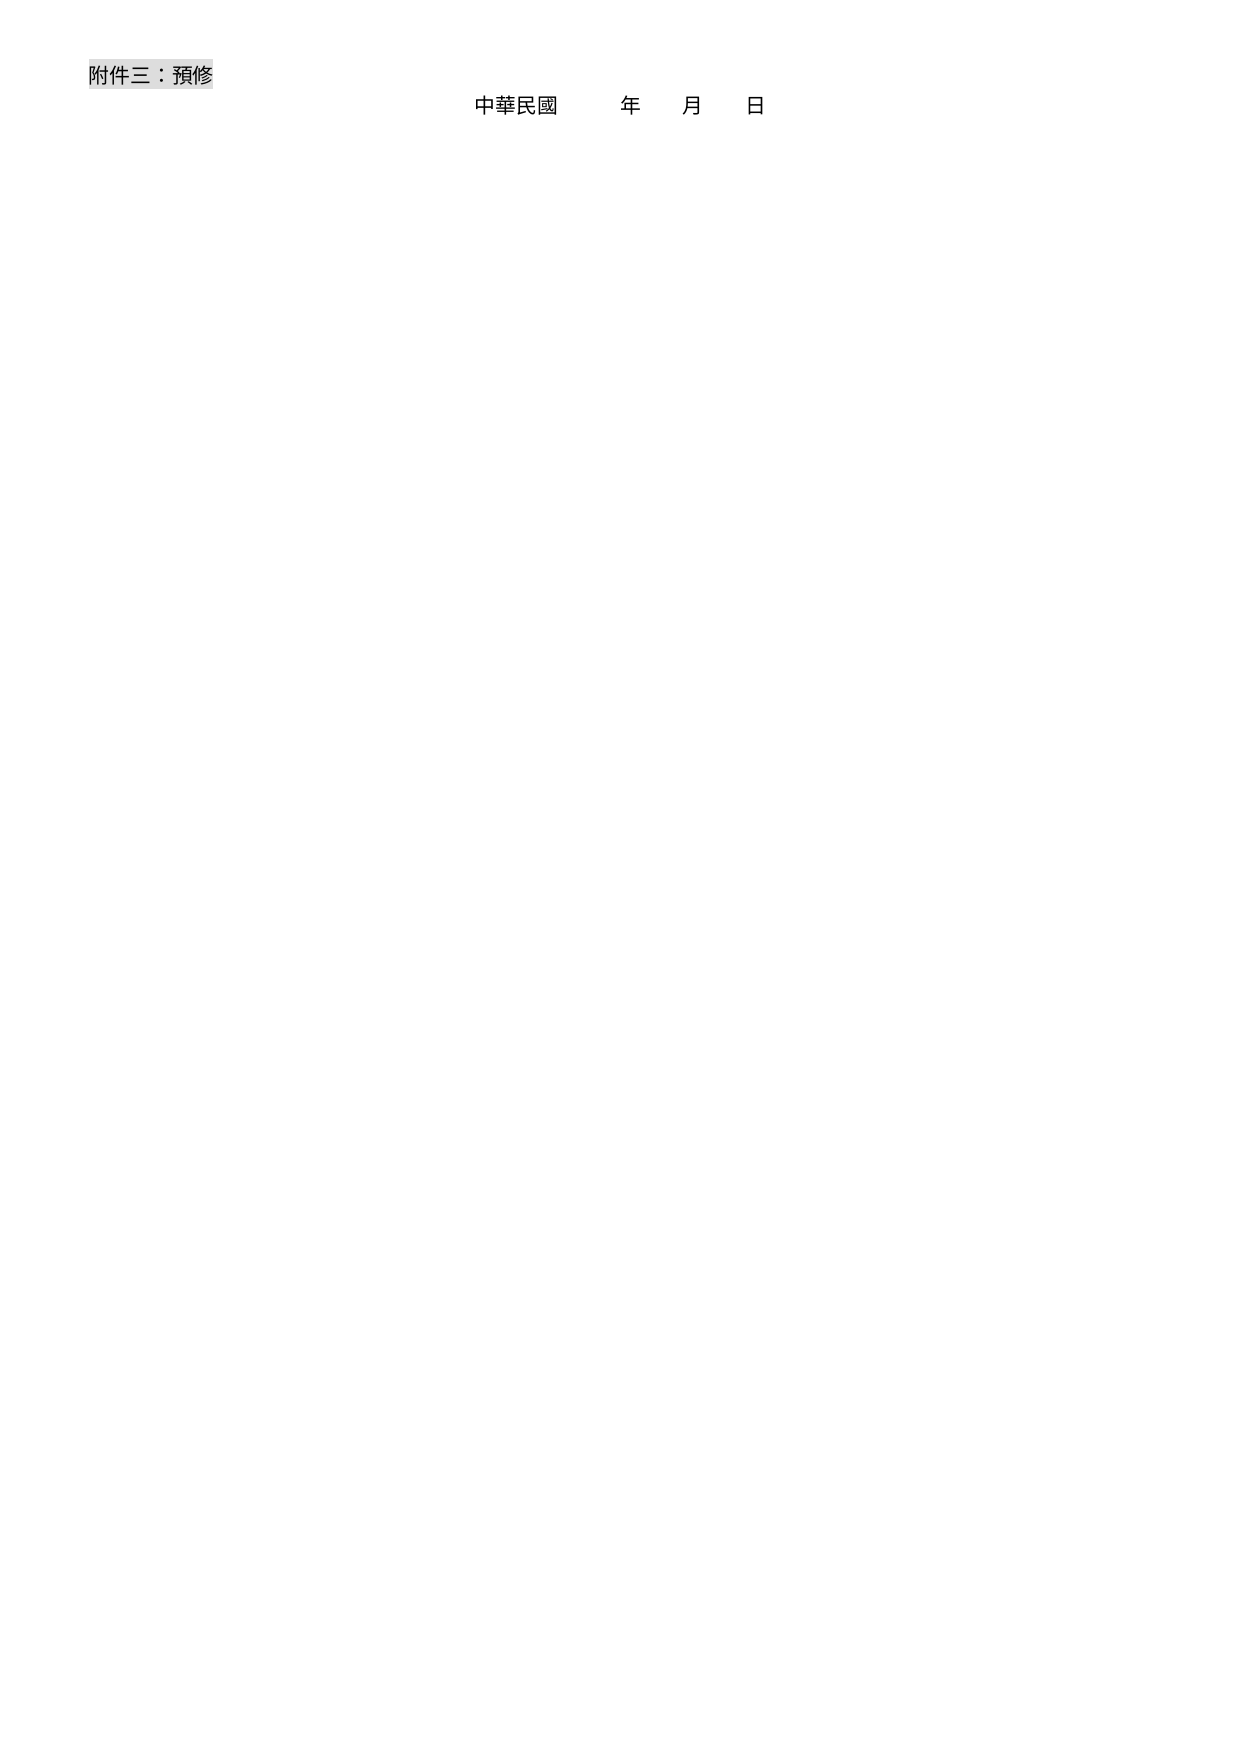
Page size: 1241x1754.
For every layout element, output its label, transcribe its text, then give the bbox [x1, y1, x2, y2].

text 中華民國 年 月 日 [88, 89, 1152, 119]
